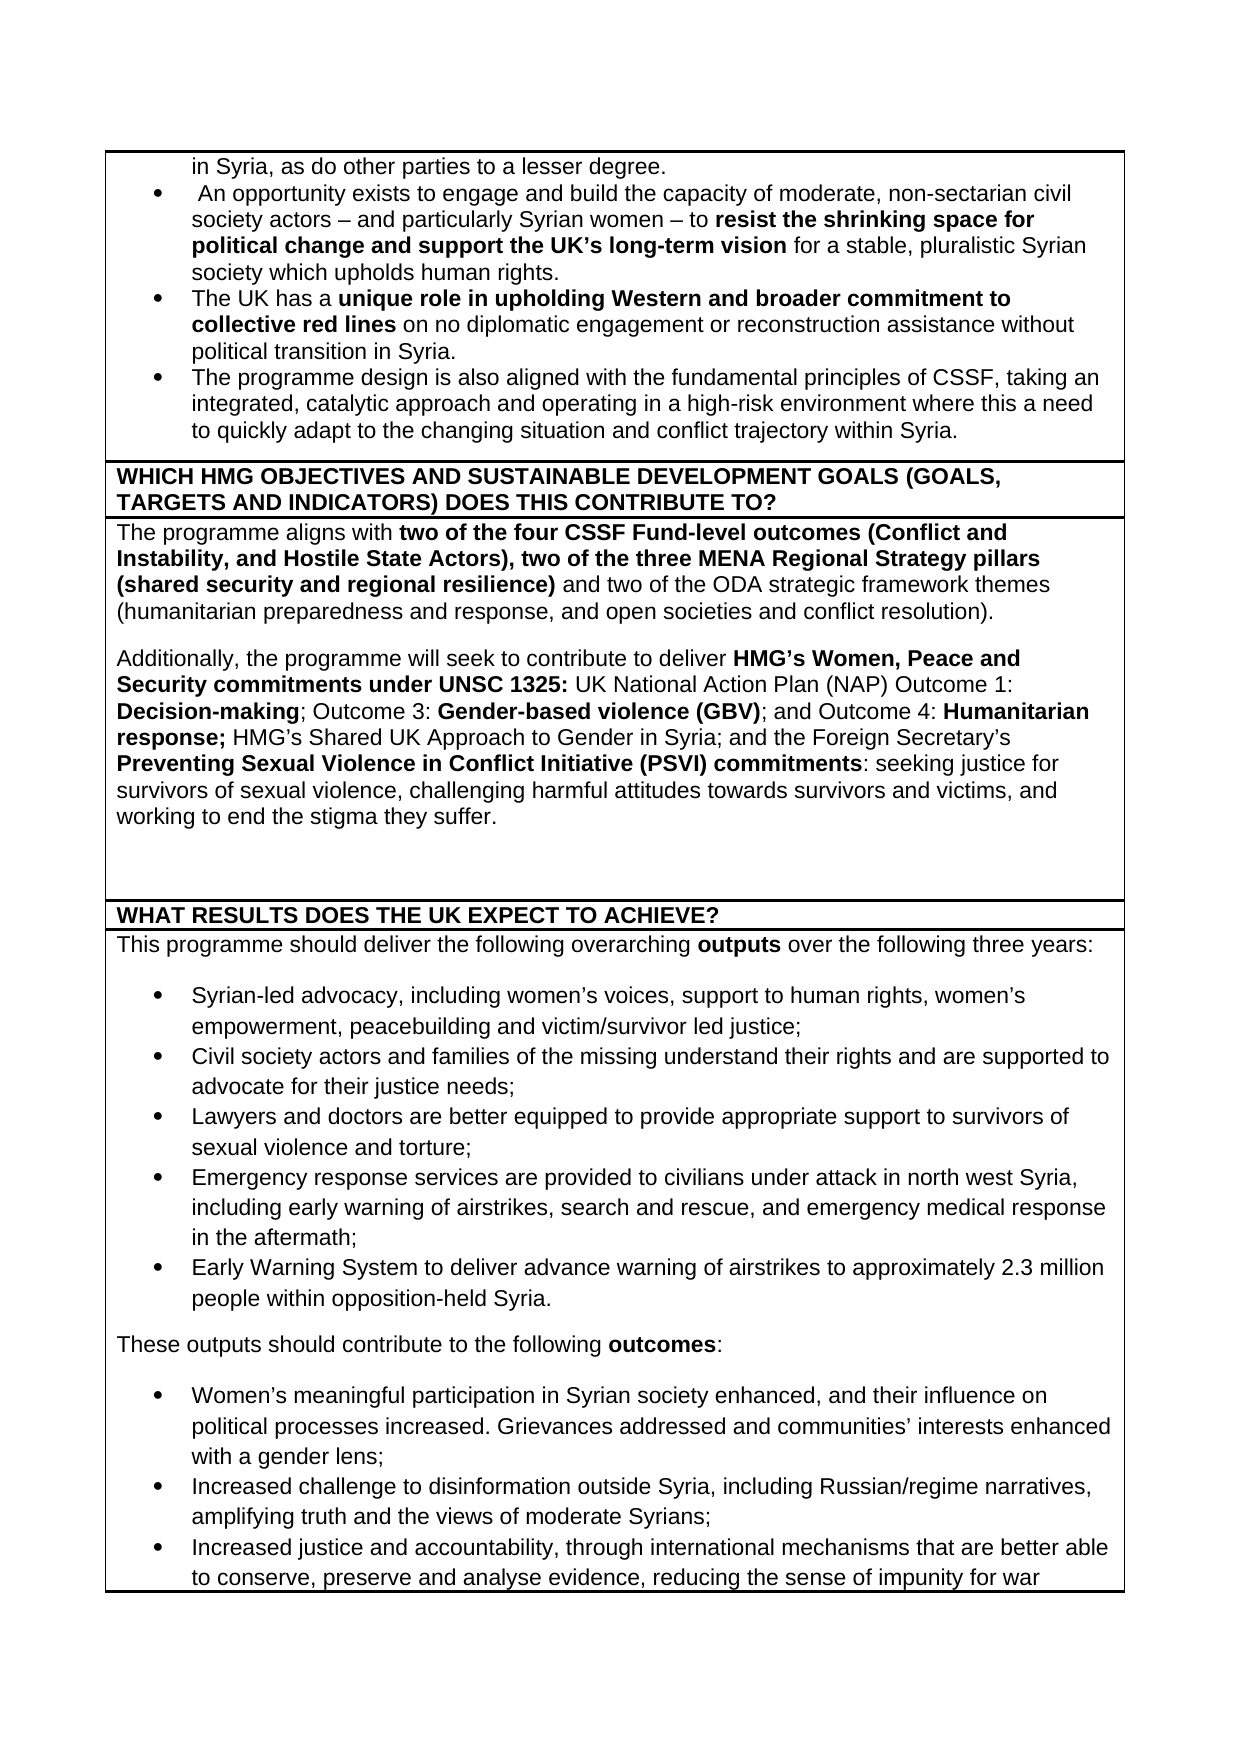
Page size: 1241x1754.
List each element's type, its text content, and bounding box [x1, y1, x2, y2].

table_cell This programme should deliver the following overarching outputs over the following three years: Syrian-led advocacy, including women’s voices, support to human rights, women’s empowerment, peacebuilding and victim/survivor led justice; Civil society actors and families of the missing understand their rights and are supported to advocate for their justice needs; Lawyers and doctors are better equipped to provide appropriate support to survivors of sexual violence and torture; Emergency response services are provided to civilians under attack in north west Syria, including early warning of airstrikes, search and rescue, and emergency medical response in the aftermath; Early Warning System to deliver advance warning of airstrikes to approximately 2.3 million people within opposition-held Syria. These outputs should contribute to the following outcomes: Women’s meaningful participation in Syrian society enhanced, and their influence on political processes increased. Grievances addressed and communities’ interests enhanced with a gender lens; Increased challenge to disinformation outside Syria, including Russian/regime narratives, amplifying truth and the views of moderate Syrians; Increased justice and accountability, through international mechanisms that are better able to conserve, preserve and analyse evidence, reducing the sense of impunity for war crimes and offering an established sense of justice for survivors; Families and CSOs are better equipped to influence policymaking at the highest level and prepare the ground for a strategic and coherent missing persons process in Syria; Enhanced civilian protection, saving lives and providing access to basic services; Improved human security, with communities more resilient and better able to manage conflict. [106, 931, 1124, 1590]
table_cell Which HMG objectives and Sustainable Development Goals (GOALS, TARGETS AND INDICATORS) does this contribute to? [106, 463, 1124, 516]
table_cell The situation in Syria continues to be precarious and presents risks to UK security interests. Whilst it is difficult to predict how the conflict might develop, further instability appears more likely than peace, including the possibility of a major new crisis, whether through a rapid escalation of violence, humanitarian disaster or new waves of mass displacement. Protection of civilians through emergency response mechanisms provides critical support to vulnerable communities, whilst also mitigating the impacts of conflict and bolstering community resilience. As a global leader on human rights and a permanent member of the Security Council, there is a need for the UK to remain at the forefront of international efforts to promote accountability, prosecute crimes and uphold the rules-based international system (RBIS). The regime and Russia continue to breach international humanitarian law in Syria, as do other parties to a lesser degree. An opportunity exists to engage and build the capacity of moderate, non-sectarian civil society actors – and particularly Syrian women – to resist the shrinking space for political change and support the UK’s long-term vision for a stable, pluralistic Syrian society which upholds human rights. The UK has a unique role in upholding Western and broader commitment to collective red lines on no diplomatic engagement or reconstruction assistance without political transition in Syria. The programme design is also aligned with the fundamental principles of CSSF, taking an integrated, catalytic approach and operating in a high-risk environment where this a need to quickly adapt to the changing situation and conflict trajectory within Syria. [106, 153, 1124, 460]
table_cell WHAT RESULTS DOES THE UK EXPECT TO ACHIEVE? [106, 902, 1124, 928]
table_cell The programme aligns with two of the four CSSF Fund-level outcomes (Conflict and Instability, and Hostile State Actors), two of the three MENA Regional Strategy pillars (shared security and regional resilience) and two of the ODA strategic framework themes (humanitarian preparedness and response, and open societies and conflict resolution). Additionally, the programme will seek to contribute to deliver HMG’s Women, Peace and Security commitments under UNSC 1325: UK National Action Plan (NAP) Outcome 1: Decision-making; Outcome 3: Gender-based violence (GBV); and Outcome 4: Humanitarian response; HMG’s Shared UK Approach to Gender in Syria; and the Foreign Secretary’s Preventing Sexual Violence in Conflict Initiative (PSVI) commitments: seeking justice for survivors of sexual violence, challenging harmful attitudes towards survivors and victims, and working to end the stigma they suffer. [106, 519, 1124, 899]
